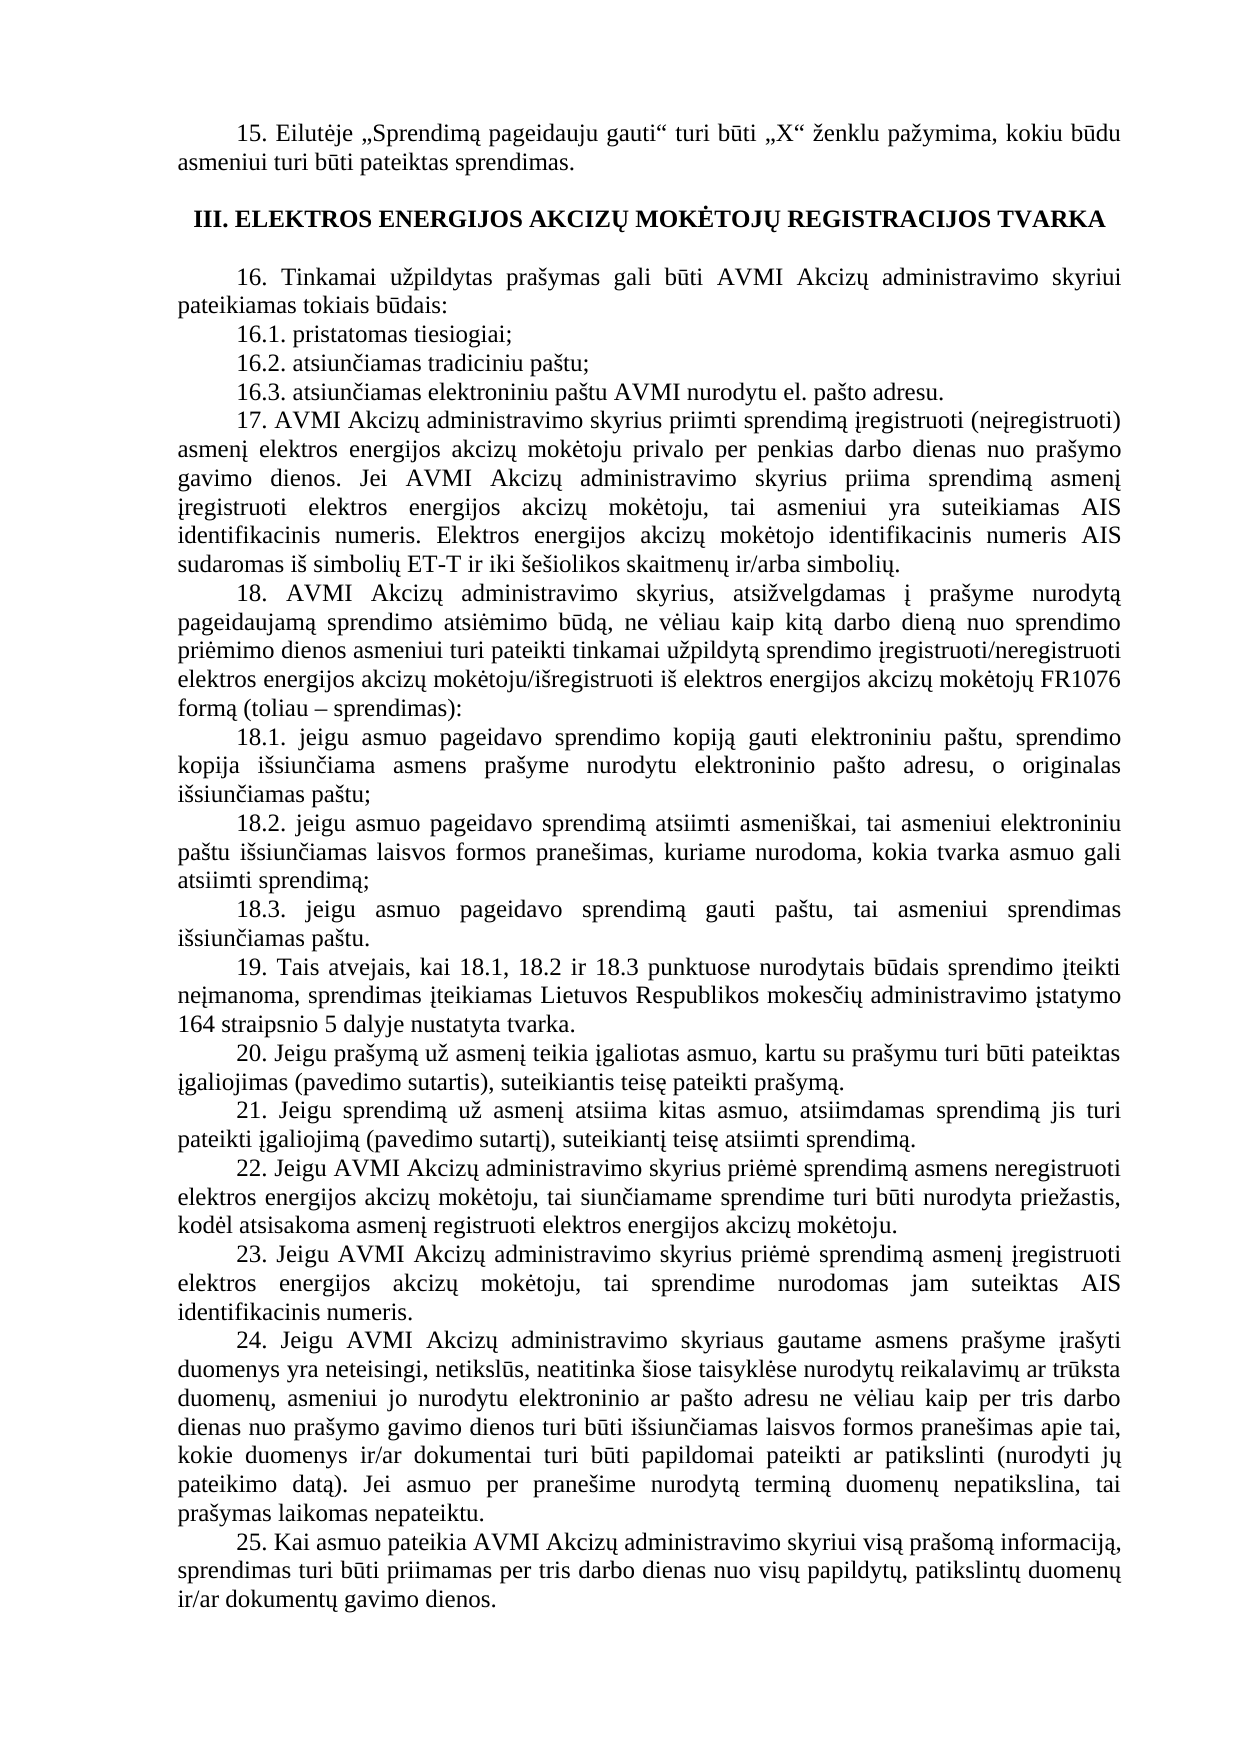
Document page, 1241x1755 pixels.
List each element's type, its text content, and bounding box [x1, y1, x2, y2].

text 16. Tinkamai užpildytas prašymas gali būti AVMI Akcizų administravimo skyriui pateikiamas tokiais būdais: [177, 262, 1122, 319]
text 18. AVMI Akcizų administravimo skyrius, atsižvelgdamas į prašyme nurodytą pageidaujamą sprendimo atsiėmimo būdą, ne vėliau kaip kitą darbo dieną nuo sprendimo priėmimo dienos asmeniui turi pateikti tinkamai užpildytą sprendimo įregistruoti/neregistruoti elektros energijos akcizų mokėtoju/išregistruoti iš elektros energijos akcizų mokėtojų FR1076 formą (toliau – sprendimas): [177, 578, 1122, 722]
text 19. Tais atvejais, kai 18.1, 18.2 ir 18.3 punktuose nurodytais būdais sprendimo įteikti neįmanoma, sprendimas įteikiamas Lietuvos Respublikos mokesčių administravimo įstatymo 164 straipsnio 5 dalyje nustatyta tvarka. [177, 952, 1122, 1038]
text 18.3. jeigu asmuo pageidavo sprendimą gauti paštu, tai asmeniui sprendimas išsiunčiamas paštu. [177, 894, 1122, 952]
text 22. Jeigu AVMI Akcizų administravimo skyrius priėmė sprendimą asmens neregistruoti elektros energijos akcizų mokėtoju, tai siunčiamame sprendime turi būti nurodyta priežastis, kodėl atsisakoma asmenį registruoti elektros energijos akcizų mokėtoju. [177, 1153, 1122, 1239]
text 16.1. pristatomas tiesiogiai; [177, 319, 1122, 348]
text 23. Jeigu AVMI Akcizų administravimo skyrius priėmė sprendimą asmenį įregistruoti elektros energijos akcizų mokėtoju, tai sprendime nurodomas jam suteiktas AIS identifikacinis numeris. [177, 1239, 1122, 1326]
text 25. Kai asmuo pateikia AVMI Akcizų administravimo skyriui visą prašomą informaciją, sprendimas turi būti priimamas per tris darbo dienas nuo visų papildytų, patikslintų duomenų ir/ar dokumentų gavimo dienos. [177, 1527, 1122, 1613]
text 16.3. atsiunčiamas elektroniniu paštu AVMI nurodytu el. pašto adresu. [177, 377, 1122, 406]
text 20. Jeigu prašymą už asmenį teikia įgaliotas asmuo, kartu su prašymu turi būti pateiktas įgaliojimas (pavedimo sutartis), suteikiantis teisę pateikti prašymą. [177, 1038, 1122, 1096]
text 17. AVMI Akcizų administravimo skyrius priimti sprendimą įregistruoti (neįregistruoti) asmenį elektros energijos akcizų mokėtoju privalo per penkias darbo dienas nuo prašymo gavimo dienos. Jei AVMI Akcizų administravimo skyrius priima sprendimą asmenį įregistruoti elektros energijos akcizų mokėtoju, tai asmeniui yra suteikiamas AIS identifikacinis numeris. Elektros energijos akcizų mokėtojo identifikacinis numeris AIS sudaromas iš simbolių ET-T ir iki šešiolikos skaitmenų ir/arba simbolių. [177, 406, 1122, 578]
text 16.2. atsiunčiamas tradiciniu paštu; [177, 348, 1122, 377]
text III. ELEKTROS ENERGIJOS AKCIZŲ MOKĖTOJŲ REGISTRACIJOS TVARKA [177, 204, 1122, 233]
text 18.1. jeigu asmuo pageidavo sprendimo kopiją gauti elektroniniu paštu, sprendimo kopija išsiunčiama asmens prašyme nurodytu elektroninio pašto adresu, o originalas išsiunčiamas paštu; [177, 722, 1122, 808]
text 21. Jeigu sprendimą už asmenį atsiima kitas asmuo, atsiimdamas sprendimą jis turi pateikti įgaliojimą (pavedimo sutartį), suteikiantį teisę atsiimti sprendimą. [177, 1096, 1122, 1153]
text 24. Jeigu AVMI Akcizų administravimo skyriaus gautame asmens prašyme įrašyti duomenys yra neteisingi, netikslūs, neatitinka šiose taisyklėse nurodytų reikalavimų ar trūksta duomenų, asmeniui jo nurodytu elektroninio ar pašto adresu ne vėliau kaip per tris darbo dienas nuo prašymo gavimo dienos turi būti išsiunčiamas laisvos formos pranešimas apie tai, kokie duomenys ir/ar dokumentai turi būti papildomai pateikti ar patikslinti (nurodyti jų pateikimo datą). Jei asmuo per pranešime nurodytą terminą duomenų nepatikslina, tai prašymas laikomas nepateiktu. [177, 1326, 1122, 1527]
text 18.2. jeigu asmuo pageidavo sprendimą atsiimti asmeniškai, tai asmeniui elektroniniu paštu išsiunčiamas laisvos formos pranešimas, kuriame nurodoma, kokia tvarka asmuo gali atsiimti sprendimą; [177, 808, 1122, 894]
text 15. Eilutėje „Sprendimą pageidauju gauti“ turi būti „X“ ženklu pažymima, kokiu būdu asmeniui turi būti pateiktas sprendimas. [177, 118, 1122, 176]
